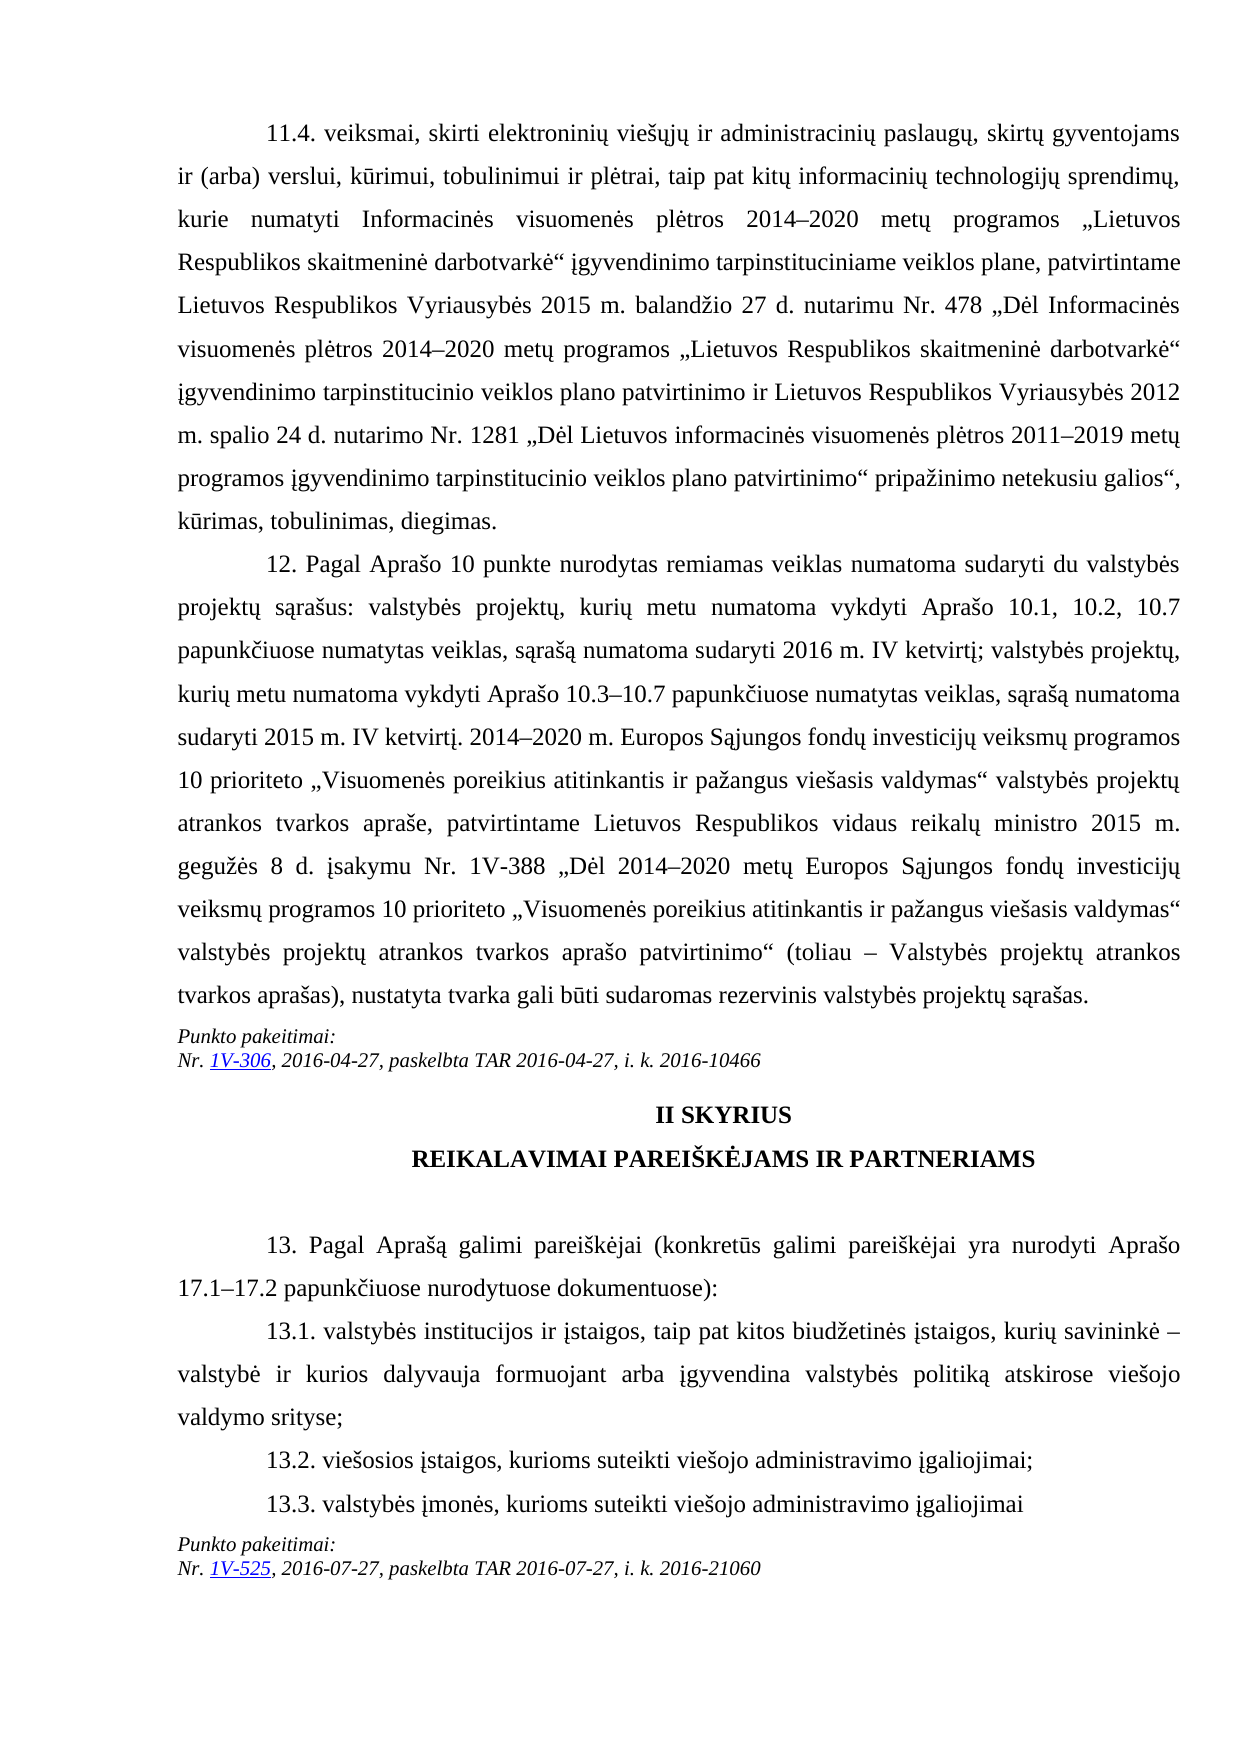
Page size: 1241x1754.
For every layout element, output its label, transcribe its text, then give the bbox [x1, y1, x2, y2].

text 11.4. veiksmai, skirti elektroninių viešųjų ir administracinių paslaugų, skirtų gyventojams ir (arba) verslui, kūrimui, tobulinimui ir plėtrai, taip pat kitų informacinių technologijų sprendimų, kurie numatyti Informacinės visuomenės plėtros 2014–2020 metų programos „Lietuvos Respublikos skaitmeninė darbotvarkė“ įgyvendinimo tarpinstituciniame veiklos plane, patvirtintame Lietuvos Respublikos Vyriausybės 2015 m. balandžio 27 d. nutarimu Nr. 478 „Dėl Informacinės visuomenės plėtros 2014–2020 metų programos „Lietuvos Respublikos skaitmeninė darbotvarkė“ įgyvendinimo tarpinstitucinio veiklos plano patvirtinimo ir Lietuvos Respublikos Vyriausybės 2012 m. spalio 24 d. nutarimo Nr. 1281 „Dėl Lietuvos informacinės visuomenės plėtros 2011–2019 metų programos įgyvendinimo tarpinstitucinio veiklos plano patvirtinimo“ pripažinimo netekusiu galios“, kūrimas, tobulinimas, diegimas. [177, 118, 1181, 535]
text Punkto pakeitimai: [177, 1024, 1181, 1048]
text Punkto pakeitimai: [177, 1532, 1181, 1556]
text 13. Pagal Aprašą galimi pareiškėjai (konkretūs galimi pareiškėjai yra nurodyti Aprašo 17.1–17.2 papunkčiuose nurodytuose dokumentuose): [177, 1230, 1181, 1302]
text Nr. 1V-525, 2016-07-27, paskelbta TAR 2016-07-27, i. k. 2016-21060 [177, 1556, 1181, 1580]
text 13.2. viešosios įstaigos, kurioms suteikti viešojo administravimo įgaliojimai; [177, 1446, 1181, 1474]
text 13.3. valstybės įmonės, kurioms suteikti viešojo administravimo įgaliojimai [177, 1489, 1181, 1517]
text II SKYRIUS [177, 1101, 1181, 1129]
text 13.1. valstybės institucijos ir įstaigos, taip pat kitos biudžetinės įstaigos, kurių savininkė – valstybė ir kurios dalyvauja formuojant arba įgyvendina valstybės politiką atskirose viešojo valdymo srityse; [177, 1316, 1181, 1431]
text 12. Pagal Aprašo 10 punkte nurodytas remiamas veiklas numatoma sudaryti du valstybės projektų sąrašus: valstybės projektų, kurių metu numatoma vykdyti Aprašo 10.1, 10.2, 10.7 papunkčiuose numatytas veiklas, sąrašą numatoma sudaryti 2016 m. IV ketvirtį; valstybės projektų, kurių metu numatoma vykdyti Aprašo 10.3–10.7 papunkčiuose numatytas veiklas, sąrašą numatoma sudaryti 2015 m. IV ketvirtį. 2014–2020 m. Europos Sąjungos fondų investicijų veiksmų programos 10 prioriteto „Visuomenės poreikius atitinkantis ir pažangus viešasis valdymas“ valstybės projektų atrankos tvarkos apraše, patvirtintame Lietuvos Respublikos vidaus reikalų ministro 2015 m. gegužės 8 d. įsakymu Nr. 1V-388 „Dėl 2014–2020 metų Europos Sąjungos fondų investicijų veiksmų programos 10 prioriteto „Visuomenės poreikius atitinkantis ir pažangus viešasis valdymas“ valstybės projektų atrankos tvarkos aprašo patvirtinimo“ (toliau – Valstybės projektų atrankos tvarkos aprašas), nustatyta tvarka gali būti sudaromas rezervinis valstybės projektų sąrašas. [177, 549, 1181, 1009]
text Nr. 1V-306, 2016-04-27, paskelbta TAR 2016-04-27, i. k. 2016-10466 [177, 1048, 1181, 1072]
text REIKALAVIMAI PAREIŠKĖJAMS IR PARTNERIAMS [177, 1144, 1181, 1172]
